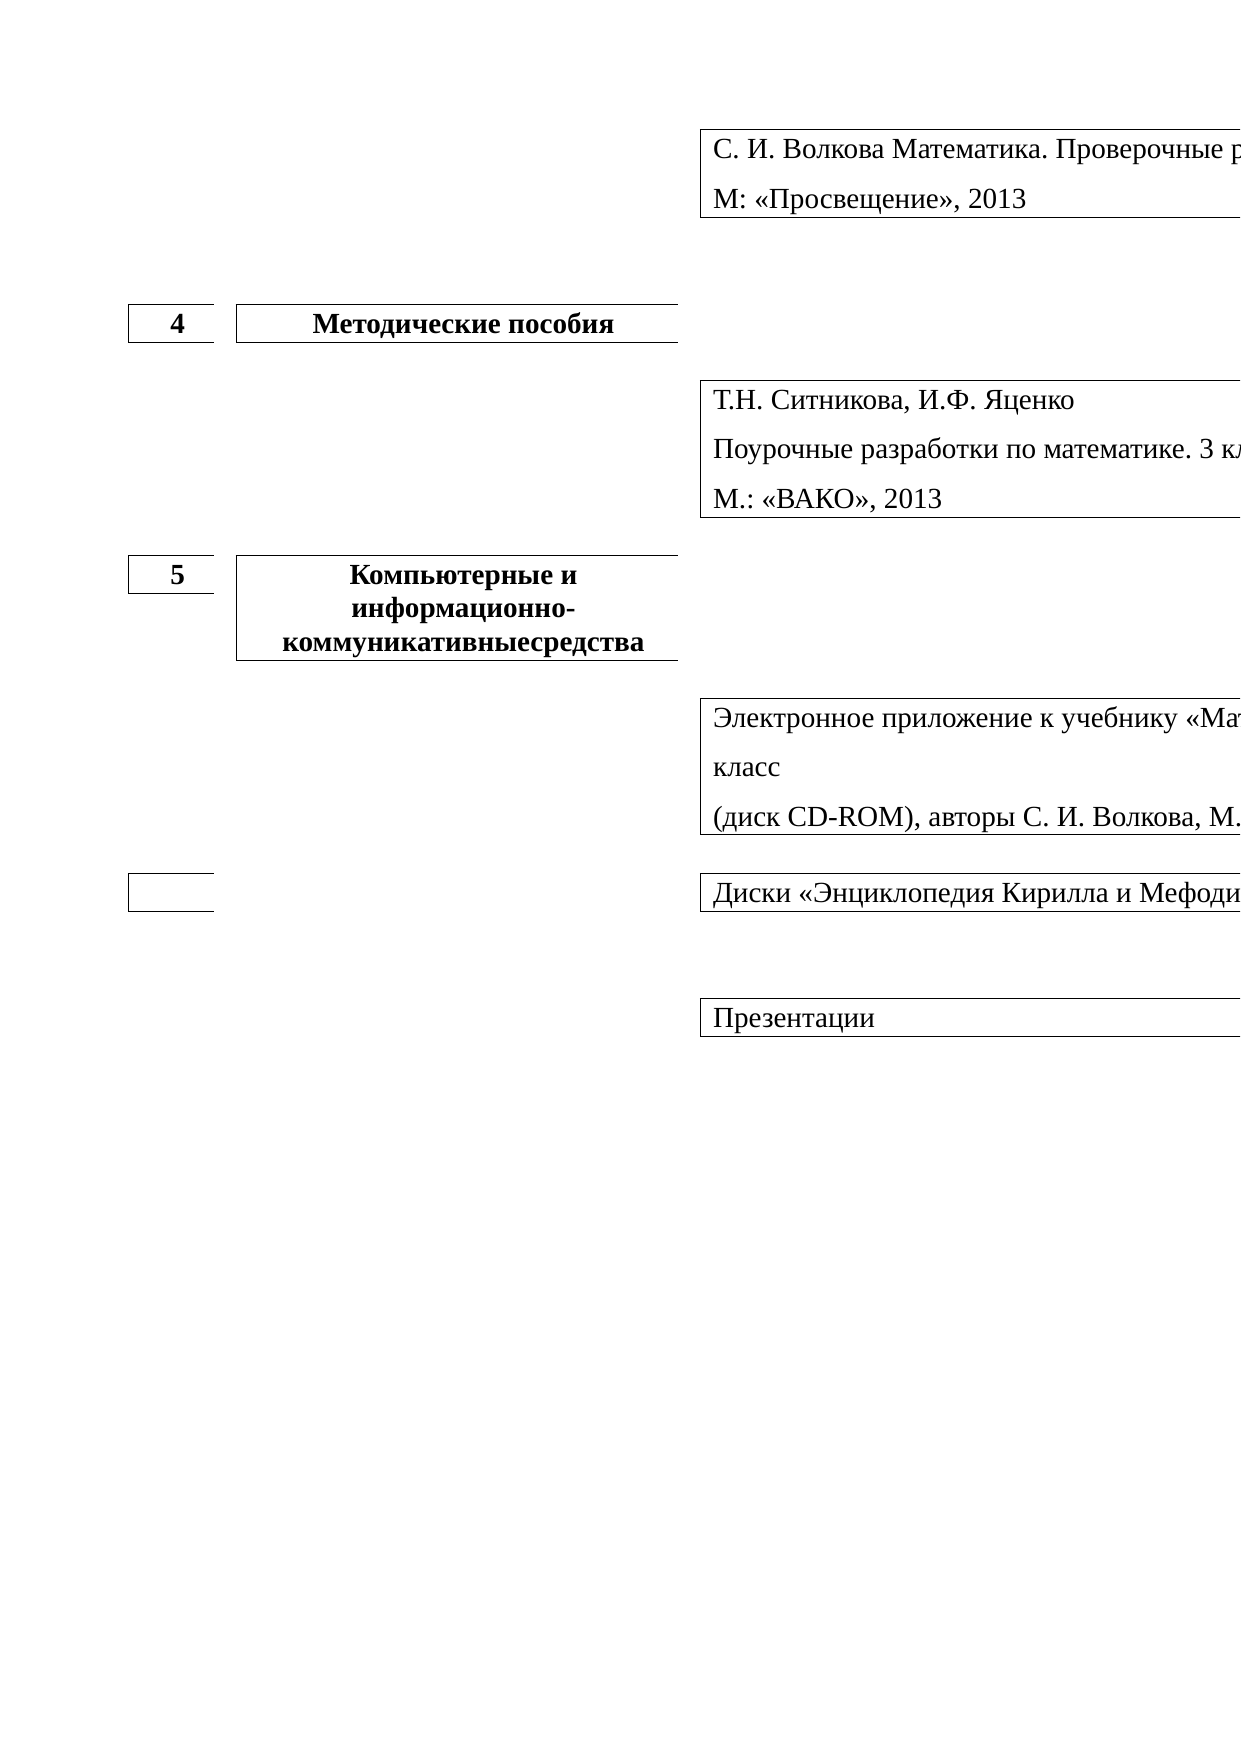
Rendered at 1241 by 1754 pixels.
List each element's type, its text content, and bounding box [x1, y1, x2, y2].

table_cell [117, 987, 225, 1063]
table_cell Электронное приложение к учебнику «Математика», класс (диск CD-ROM), авторы С. И. Волкова, М. К. Антошин, Н. В. Сафонова. [689, 687, 1240, 861]
table_cell [117, 369, 225, 543]
table_cell [117, 861, 225, 987]
table_cell Презентации [689, 987, 1240, 1063]
table_cell [689, 293, 1240, 369]
table_cell [225, 861, 689, 987]
table_cell Диски «Энциклопедия Кирилла и Мефодия»,1-4 класс, 2013 [689, 861, 1240, 987]
table_cell [225, 987, 689, 1063]
table_cell 5 [117, 544, 225, 687]
table_cell [225, 687, 689, 861]
table_cell [225, 118, 689, 293]
table_cell С. И. Волкова Математика. Проверочные работы. 3 класс. М: «Просвещение», 2013 [701, 130, 1240, 217]
table_cell Т.Н. Ситникова, И.Ф. Яценко Поурочные разработки по математике. 3 класс. – М.: «ВАКО», 2013 [689, 369, 1240, 543]
table_cell [689, 544, 1240, 687]
table_cell [117, 118, 225, 293]
table_cell С. И. Волкова Математика. Проверочные работы. 3 класс. М: «Просвещение», 2013 [689, 118, 1240, 293]
table_cell Методические пособия [225, 293, 689, 369]
table_cell Электронное приложение к учебнику «Математика», класс (диск CD-ROM), авторы С. И. Волкова, М. К. Антошин, Н. В. Сафонова. [701, 699, 1240, 834]
table_cell [225, 369, 689, 543]
table_cell Компьютерные и информационно-коммуникативныесредства [225, 544, 689, 687]
table_cell Диски «Энциклопедия Кирилла и Мефодия»,1-4 класс, 2013 [701, 874, 1240, 911]
table_cell [117, 687, 225, 861]
table_cell 4 [117, 293, 225, 369]
table_cell Т.Н. Ситникова, И.Ф. Яценко Поурочные разработки по математике. 3 класс. – М.: «ВАКО», 2013 [701, 381, 1240, 517]
